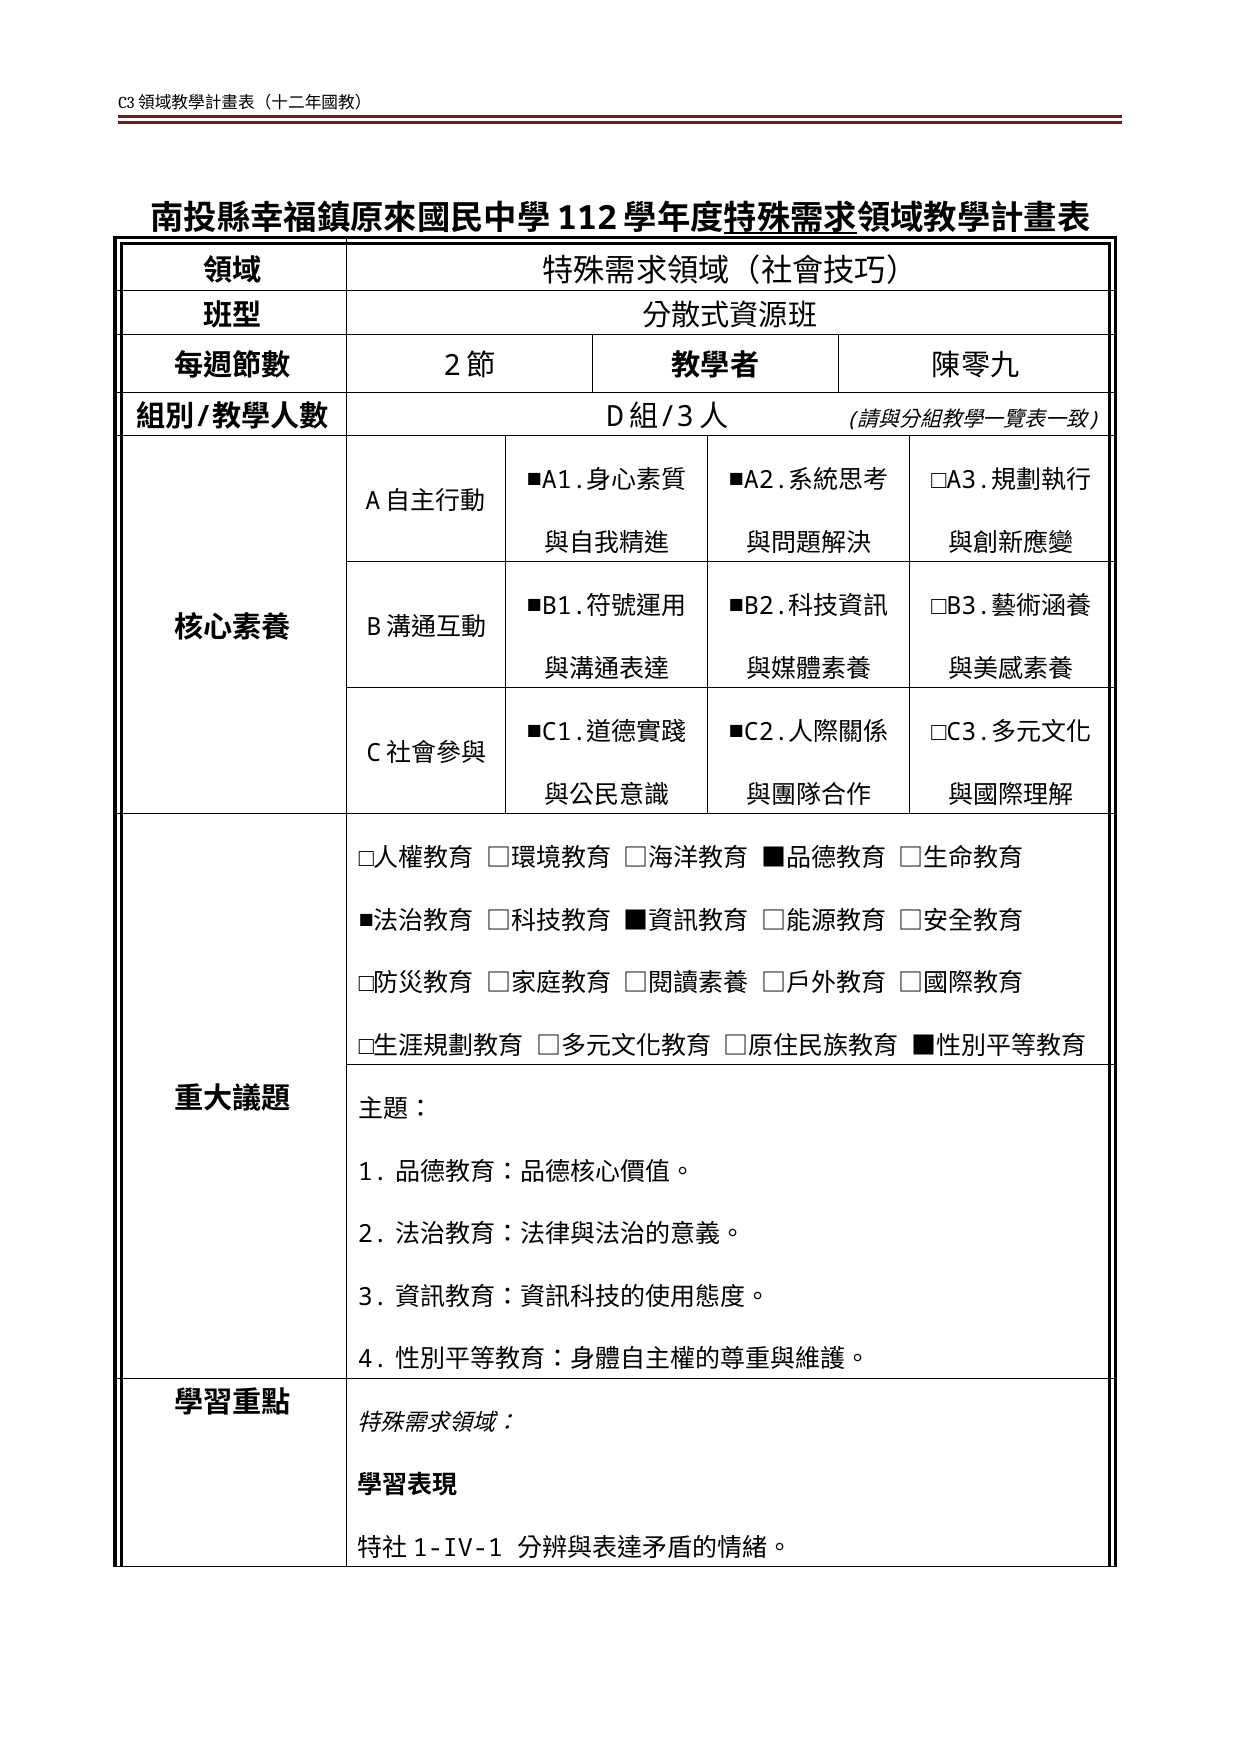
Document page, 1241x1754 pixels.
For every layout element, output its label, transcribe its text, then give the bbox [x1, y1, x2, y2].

table_cell A自主行動 [347, 436, 505, 561]
table_cell 學習重點 [123, 1379, 346, 1566]
table_cell 核心素養 [123, 436, 346, 813]
table_cell ■C1.道德實踐與公民意識 [506, 688, 707, 813]
table_cell 2節 [347, 335, 592, 392]
text 南投縣幸福鎮原來國民中學112學年度特殊需求領域教學計畫表 [118, 173, 1122, 236]
table_cell □人權教育 □環境教育 □海洋教育 ■品德教育 □生命教育 ■法治教育 □科技教育 ■資訊教育 □能源教育 □安全教育 □防災教育 □家庭教育 □閱讀素養 □戶外教育 □國際教育 □生涯規劃教育 □多元文化教育 □原住民族教育 ■性別平等教育 [347, 814, 1108, 1064]
table_cell ■B2.科技資訊與媒體素養 [708, 562, 909, 687]
table_header 領域 [118, 239, 346, 290]
table_cell B溝通互動 [347, 562, 505, 687]
table_cell D組/3人 (請與分組教學一覽表一致) [347, 393, 1108, 435]
table_cell 陳零九 [839, 335, 1108, 392]
table_cell □A3.規劃執行與創新應變 [910, 436, 1108, 561]
table_header 特殊需求領域（社會技巧） [347, 239, 1113, 290]
table_cell ■A2.系統思考與問題解決 [708, 436, 909, 561]
table_cell 重大議題 [123, 814, 346, 1378]
table_cell 教學者 [593, 335, 838, 392]
table_cell 分散式資源班 [347, 291, 1108, 334]
table_cell 組別/教學人數 [123, 393, 346, 435]
table_cell 班型 [123, 291, 346, 334]
table_cell ■C2.人際關係與團隊合作 [708, 688, 909, 813]
table_cell 特殊需求領域： 學習表現 特社1-IV-1 分辨與表達矛盾的情緒。 [347, 1379, 1108, 1566]
table_cell □C3.多元文化與國際理解 [910, 688, 1108, 813]
table_cell ■A1.身心素質與自我精進 [506, 436, 707, 561]
table_cell ■B1.符號運用與溝通表達 [506, 562, 707, 687]
table_cell 主題： 品德教育：品德核心價值。 法治教育：法律與法治的意義。 資訊教育：資訊科技的使用態度。 性別平等教育：身體自主權的尊重與維護。 [347, 1065, 1108, 1378]
table_cell 每週節數 [123, 335, 346, 392]
table_cell C社會參與 [347, 688, 505, 813]
table_cell □B3.藝術涵養與美感素養 [910, 562, 1108, 687]
